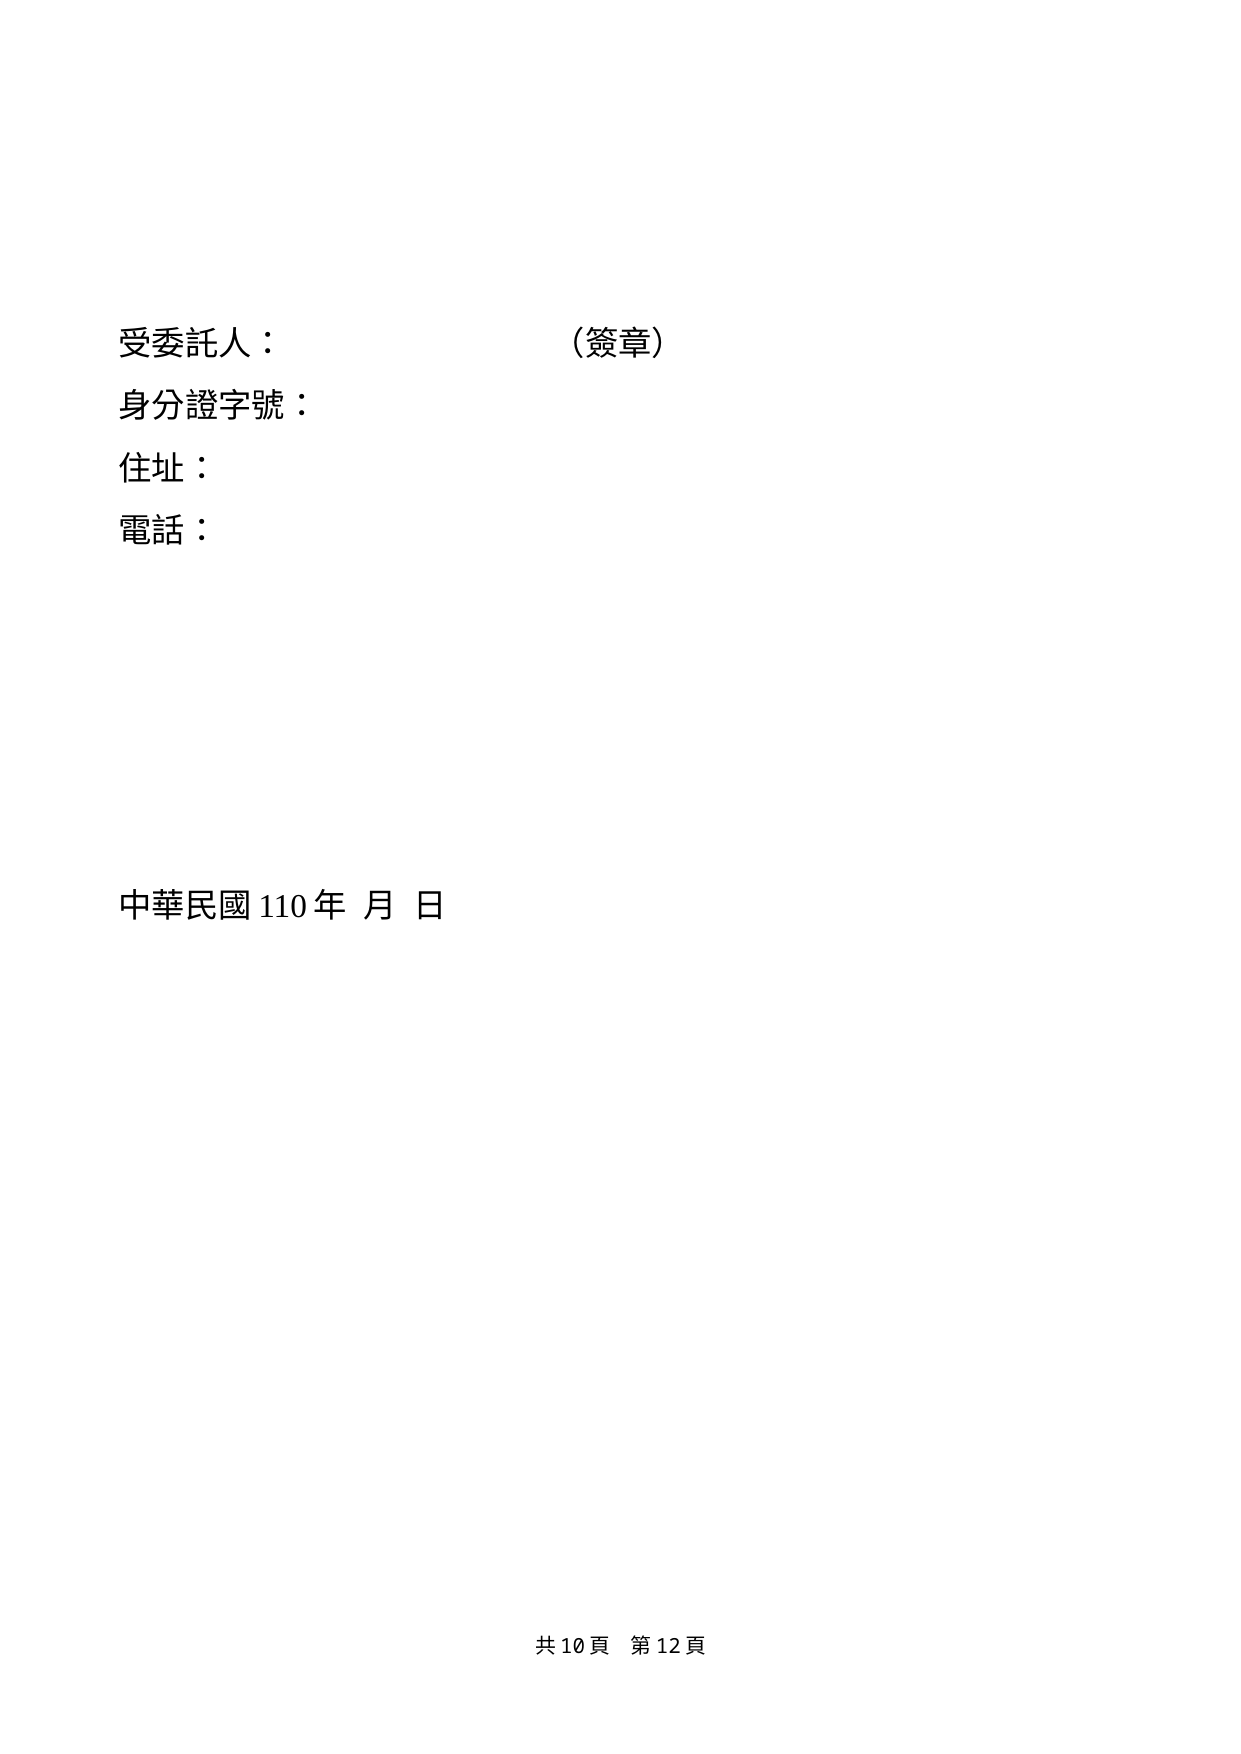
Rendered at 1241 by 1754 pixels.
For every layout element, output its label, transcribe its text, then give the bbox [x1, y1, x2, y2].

text 住址： [118, 424, 1122, 487]
text 身分證字號： [118, 362, 1122, 424]
text 電話： [118, 487, 1122, 549]
text 受委託人： （簽章） [118, 299, 1122, 362]
text 中華民國110年 月 日 [118, 862, 1122, 924]
